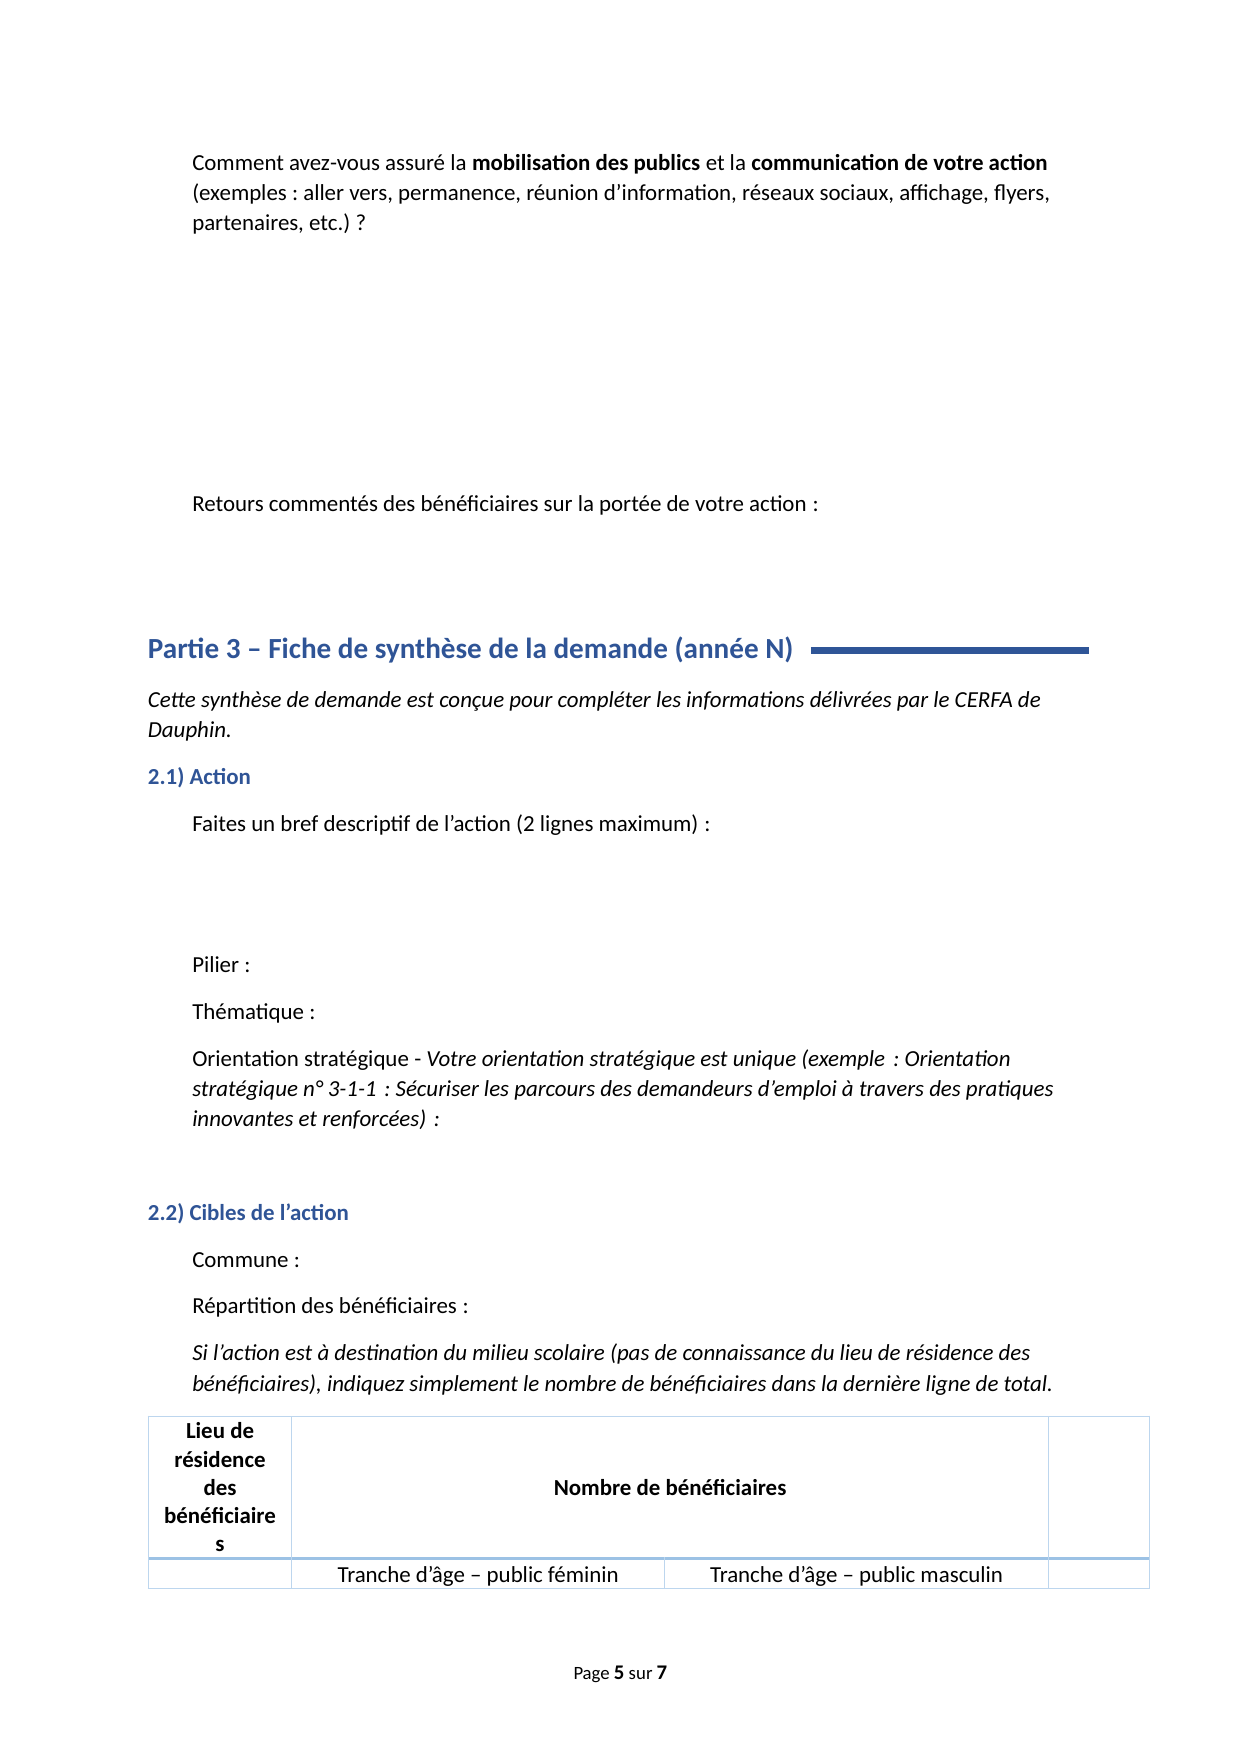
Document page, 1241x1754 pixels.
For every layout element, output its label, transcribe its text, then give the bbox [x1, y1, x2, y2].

text Faites un bref descriptif de l’action (2 lignes maximum) : [192, 809, 1093, 837]
text Si l’action est à destination du milieu scolaire (pas de connaissance du lieu de résidence des bénéficiaires), indiquez simplement le nombre de bénéficiaires dans la dernière ligne de total. [192, 1338, 1093, 1397]
text Orientation stratégique - Votre orientation stratégique est unique (exemple : Orientation stratégique n° 3-1-1 : Sécuriser les parcours des demandeurs d’emploi à travers des pratiques innovantes et renforcées) : [192, 1044, 1093, 1132]
table_cell Tranche d’âge – public féminin [292, 1560, 664, 1588]
table_cell [149, 1560, 291, 1588]
text 2.2) Cibles de l’action [148, 1198, 1093, 1226]
text Cette synthèse de demande est conçue pour compléter les informations délivrées par le CERFA de Dauphin. [148, 685, 1093, 744]
table_cell [1049, 1560, 1149, 1588]
text Partie 3 – Fiche de synthèse de la demande (année N) [148, 630, 1093, 666]
text Comment avez-vous assuré la mobilisation des publics et la communication de votre action (exemples : aller vers, permanence, réunion d’information, réseaux sociaux, affichage, flyers, partenaires, etc.) ? [192, 148, 1093, 236]
table_header Lieu de résidence des bénéficiaires [149, 1417, 291, 1557]
text Thématique : [192, 997, 1093, 1025]
table_cell Tranche d’âge – public masculin [665, 1560, 1048, 1588]
text Pilier : [192, 950, 1093, 978]
text Répartition des bénéficiaires : [192, 1292, 1093, 1320]
table_header Nombre de bénéficiaires [292, 1417, 1048, 1557]
table_header [1049, 1417, 1149, 1557]
text Commune : [192, 1245, 1093, 1273]
text 2.1) Action [148, 762, 1093, 791]
text Retours commentés des bénéficiaires sur la portée de votre action : [192, 489, 1093, 517]
